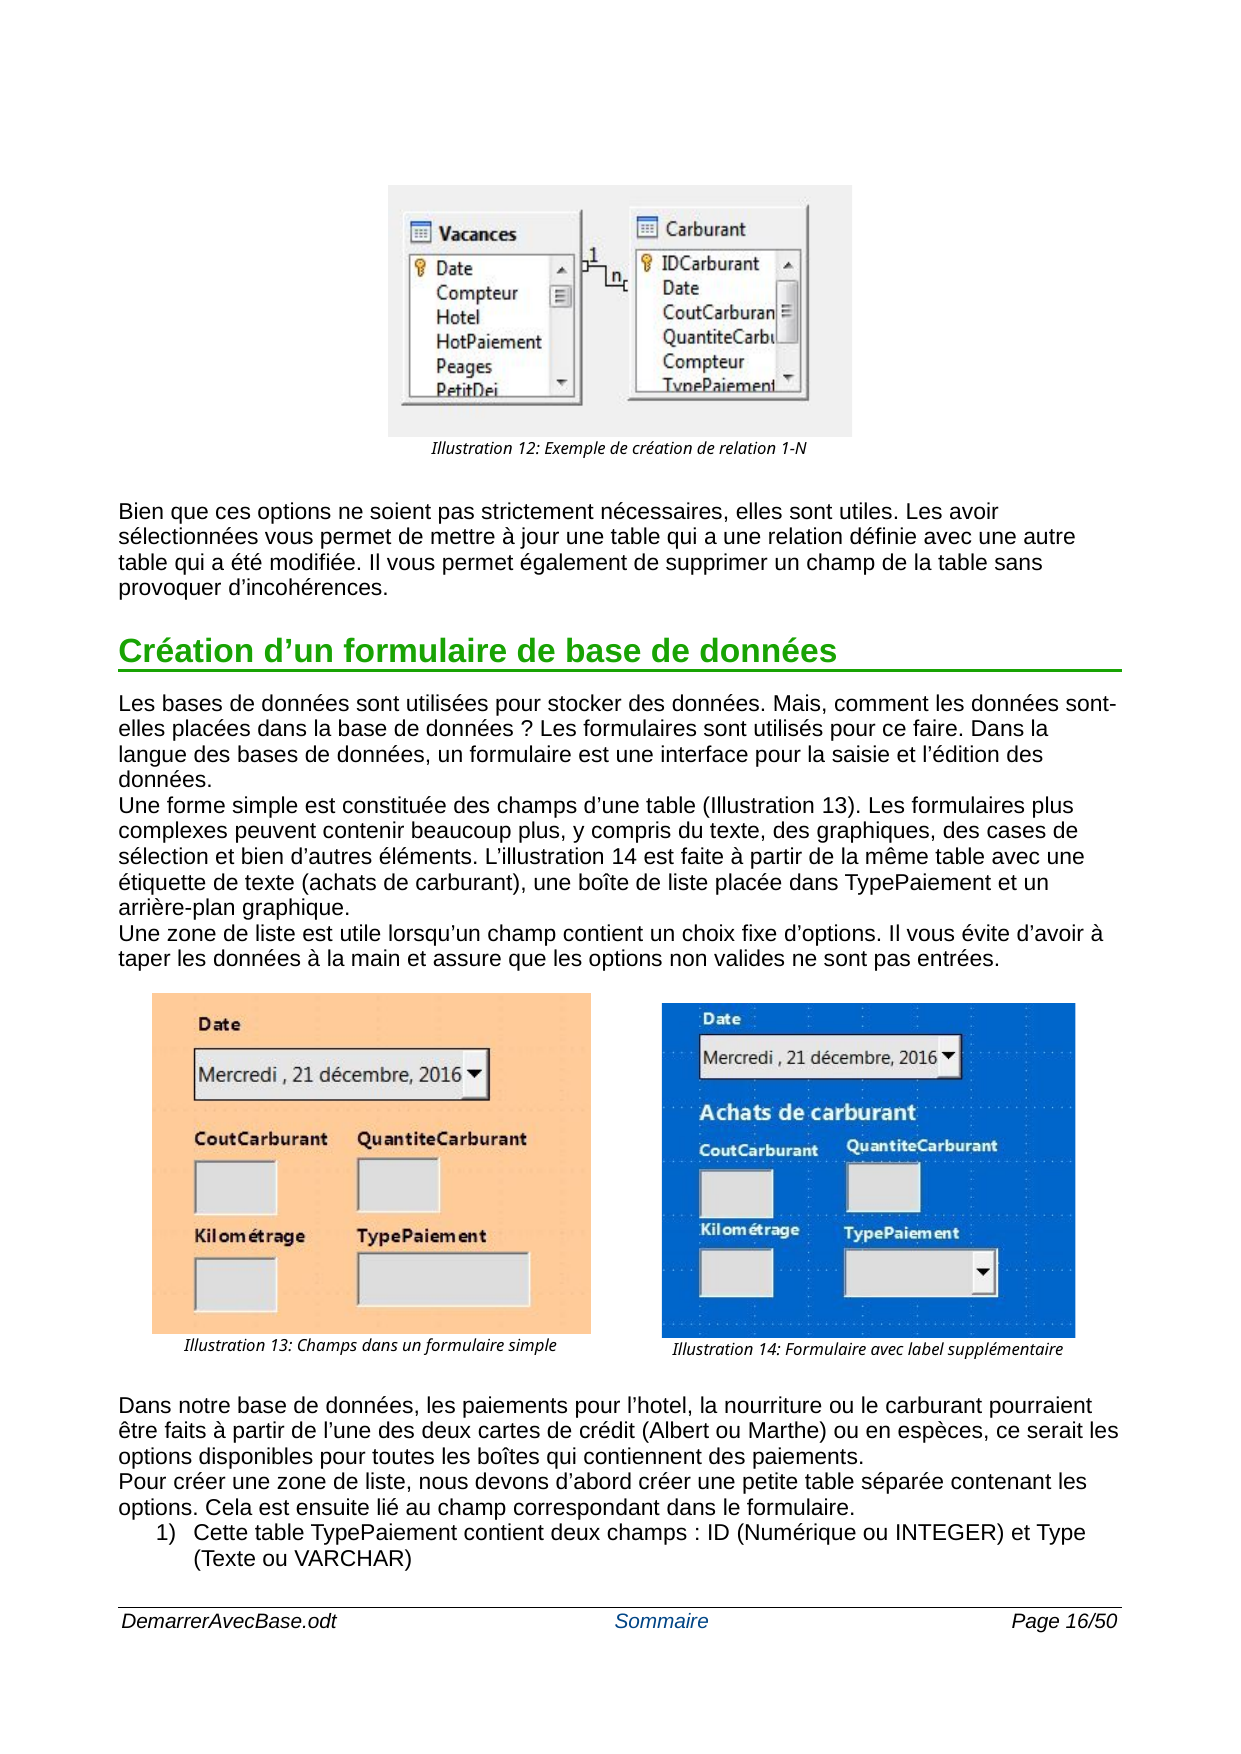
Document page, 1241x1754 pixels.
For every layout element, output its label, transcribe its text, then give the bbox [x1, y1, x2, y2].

text Illustration 13: Champs dans un formulaire simple [137, 993, 606, 1356]
list Cette table TypePaiement contient deux champs : ID (Numérique ou INTEGER) et Type (Texte ou VARCHAR) [156, 1520, 1122, 1571]
picture [661, 1003, 1076, 1338]
picture [388, 185, 853, 437]
text Illustration 14: Formulaire avec label supplémentaire [662, 1338, 1076, 1361]
text Illustration 12: Exemple de création de relation 1-N [378, 185, 862, 459]
text Les bases de données sont utilisées pour stocker des données. Mais, comment les données sont-elles placées dans la base de données ? Les formulaires sont utilisés pour ce faire. Dans la langue des bases de données, un formulaire est une interface pour la saisie et l’édition des données. [118, 691, 1122, 793]
subtitle Création d’un formulaire de base de données [118, 632, 1122, 669]
text Bien que ces options ne soient pas strictement nécessaires, elles sont utiles. Les avoir sélectionnées vous permet de mettre à jour une table qui a une relation définie avec une autre table qui a été modifiée. Il vous permet également de supprimer un champ de la table sans provoquer d’incohérences. [118, 498, 1122, 600]
picture [152, 993, 591, 1334]
text Une forme simple est constituée des champs d’une table (Illustration 13). Les formulaires plus complexes peuvent contenir beaucoup plus, y compris du texte, des graphiques, des cases de sélection et bien d’autres éléments. L’illustration 14 est faite à partir de la même table avec une étiquette de texte (achats de carburant), une boîte de liste placée dans TypePaiement et un arrière-plan graphique. Une zone de liste est utile lorsqu’un champ contient un choix fixe d’options. Il vous évite d’avoir à taper les données à la main et assure que les options non valides ne sont pas entrées. [118, 793, 1122, 971]
text Dans notre base de données, les paiements pour l’hotel, la nourriture ou le carburant pourraient être faits à partir de l’une des deux cartes de crédit (Albert ou Marthe) ou en espèces, ce serait les options disponibles pour toutes les boîtes qui contiennent des paiements. [118, 971, 1122, 1469]
text Pour créer une zone de liste, nous devons d’abord créer une petite table séparée contenant les options. Cela est ensuite lié au champ correspondant dans le formulaire. [118, 1469, 1122, 1520]
